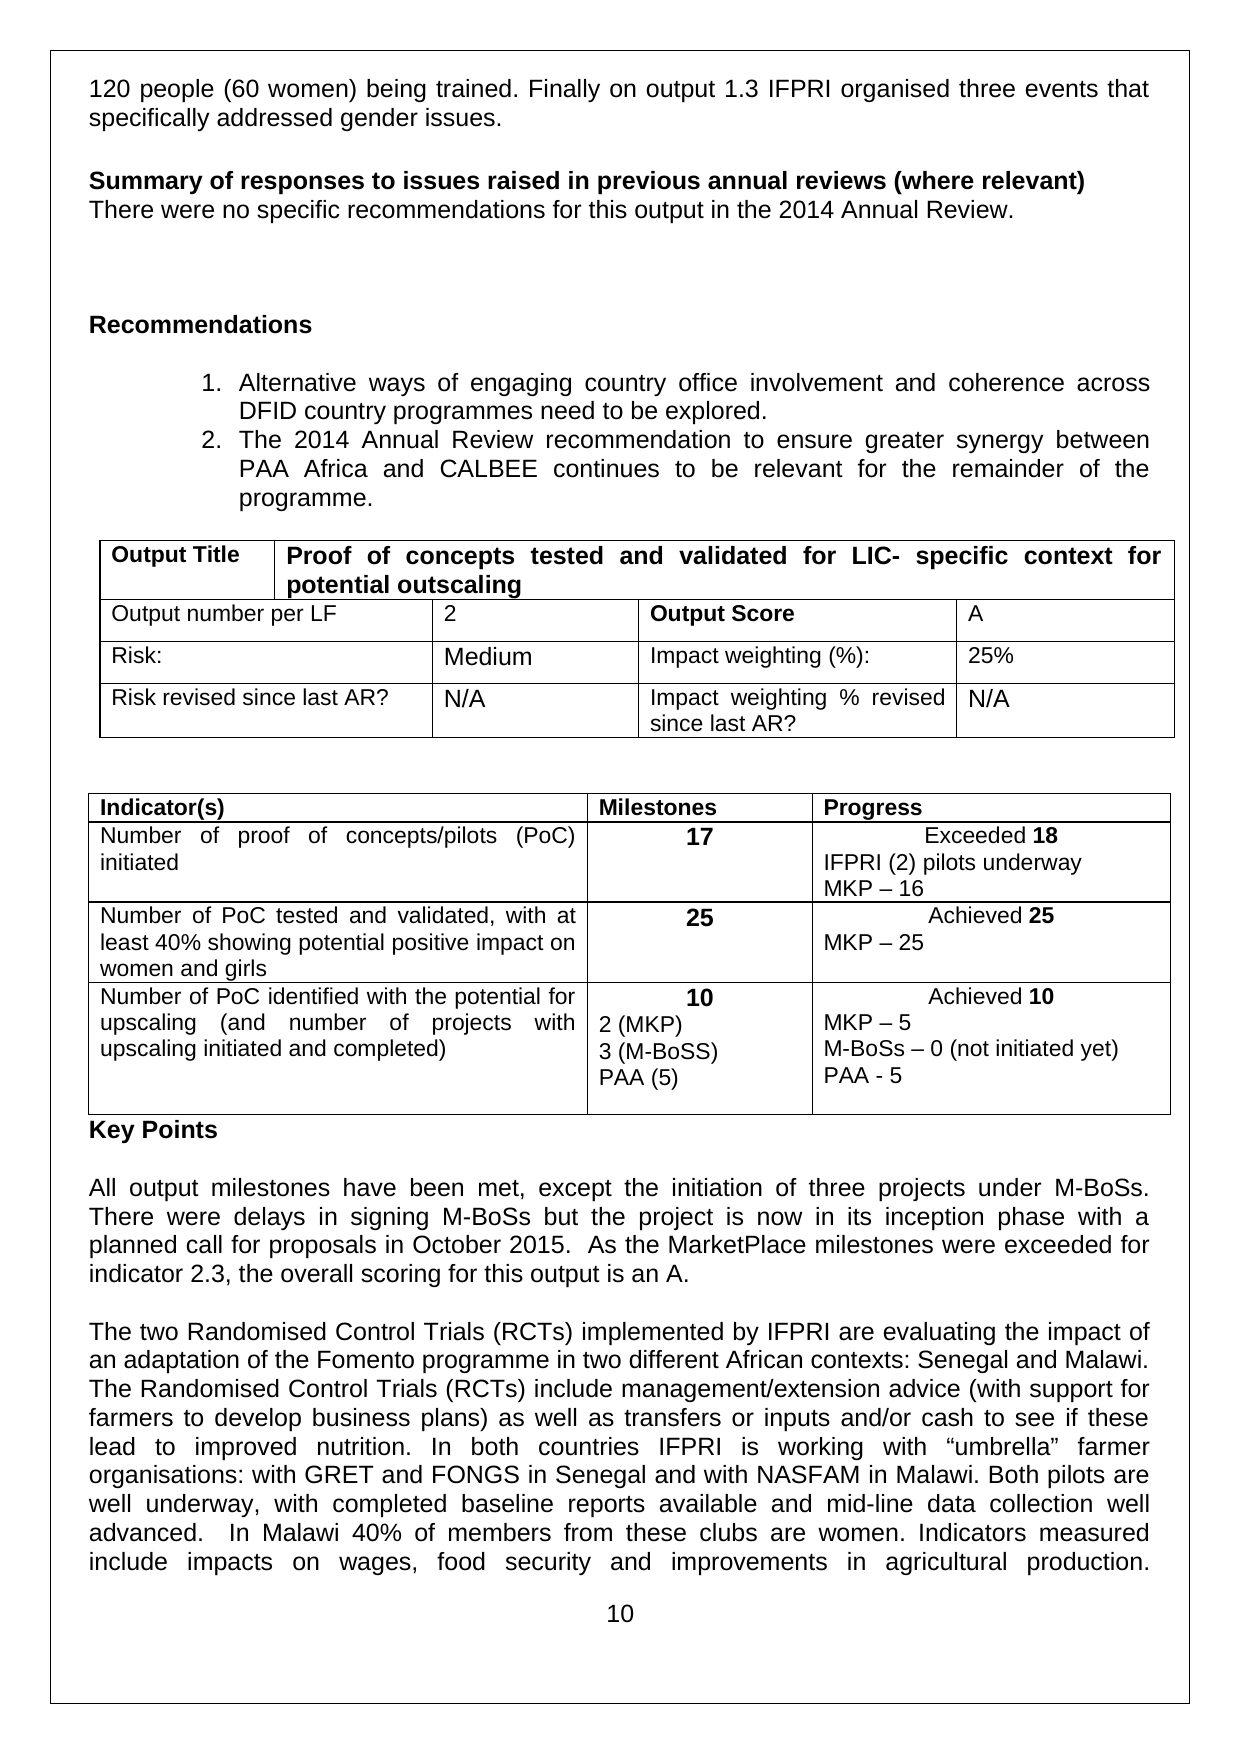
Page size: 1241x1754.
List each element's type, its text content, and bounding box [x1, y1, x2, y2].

table_header Progress [813, 794, 1170, 821]
text The two Randomised Control Trials (RCTs) implemented by IFPRI are evaluating the impact of an adaptation of the Fomento programme in two different African contexts: Senegal and Malawi. The Randomised Control Trials (RCTs) include management/extension advice (with support for farmers to develop business plans) as well as transfers or inputs and/or cash to see if these lead to improved nutrition. In both countries IFPRI is working with “umbrella” farmer organisations: with GRET and FONGS in Senegal and with NASFAM in Malawi. Both pilots are well underway, with completed baseline reports available and mid-line data collection well advanced. In Malawi 40% of members from these clubs are women. Indicators measured include impacts on wages, food security and improvements in agricultural production. [89, 1317, 1152, 1575]
table_cell Number of PoC tested and validated, with at least 40% showing potential positive impact on women and girls [89, 903, 587, 982]
text There were no specific recommendations for this output in the 2014 Annual Review. [89, 195, 1152, 224]
table_cell Output number per LF [101, 600, 432, 641]
table_cell N/A [433, 684, 638, 737]
table_cell Risk: [101, 642, 432, 683]
table_cell 2 [433, 600, 638, 641]
text Recommendations [89, 310, 1152, 339]
table_cell Number of PoC identified with the potential for upscaling (and number of projects with upscaling initiated and completed) [89, 983, 587, 1114]
table_cell 17 [588, 823, 812, 901]
table_cell 10 2 (MKP) 3 (M-BoSS) PAA (5) [588, 983, 812, 1114]
table_cell A [957, 600, 1174, 641]
table_cell Impact weighting % revised since last AR? [639, 684, 956, 737]
text Summary of responses to issues raised in previous annual reviews (where relevant) [89, 166, 1152, 195]
table_cell Impact weighting (%): [639, 642, 956, 683]
list The 2014 Annual Review recommendation to ensure greater synergy between PAA Africa and CALBEE continues to be relevant for the remainder of the programme. [201, 425, 1152, 511]
table_header Output Title [101, 541, 274, 599]
table_cell 25% [957, 642, 1174, 683]
table_cell N/A [957, 684, 1174, 737]
table_cell Achieved 10 MKP – 5 M-BoSs – 0 (not initiated yet) PAA - 5 [813, 983, 1170, 1114]
table_cell Number of proof of concepts/pilots (PoC) initiated [89, 823, 587, 901]
table_cell Risk revised since last AR? [101, 684, 432, 737]
text 120 people (60 women) being trained. Finally on output 1.3 IFPRI organised three events that specifically addressed gender issues. [89, 74, 1152, 131]
table_cell Output Score [639, 600, 956, 641]
list Alternative ways of engaging country office involvement and coherence across DFID country programmes need to be explored. [201, 368, 1152, 425]
table_cell Medium [433, 642, 638, 683]
table_cell 25 [588, 903, 812, 982]
table_cell Achieved 25 MKP – 25 [813, 903, 1170, 982]
text Key Points [89, 1115, 1152, 1144]
table_header Proof of concepts tested and validated for LIC- specific context for potential outscaling [275, 541, 1174, 599]
table_header Indicator(s) [89, 794, 587, 821]
text All output milestones have been met, except the initiation of three projects under M-BoSs. There were delays in signing M-BoSs but the project is now in its inception phase with a planned call for proposals in October 2015. As the MarketPlace milestones were exceeded for indicator 2.3, the overall scoring for this output is an A. [89, 1173, 1152, 1288]
table_header Milestones [588, 794, 812, 821]
table_cell Exceeded 18 IFPRI (2) pilots underway MKP – 16 [813, 823, 1170, 901]
